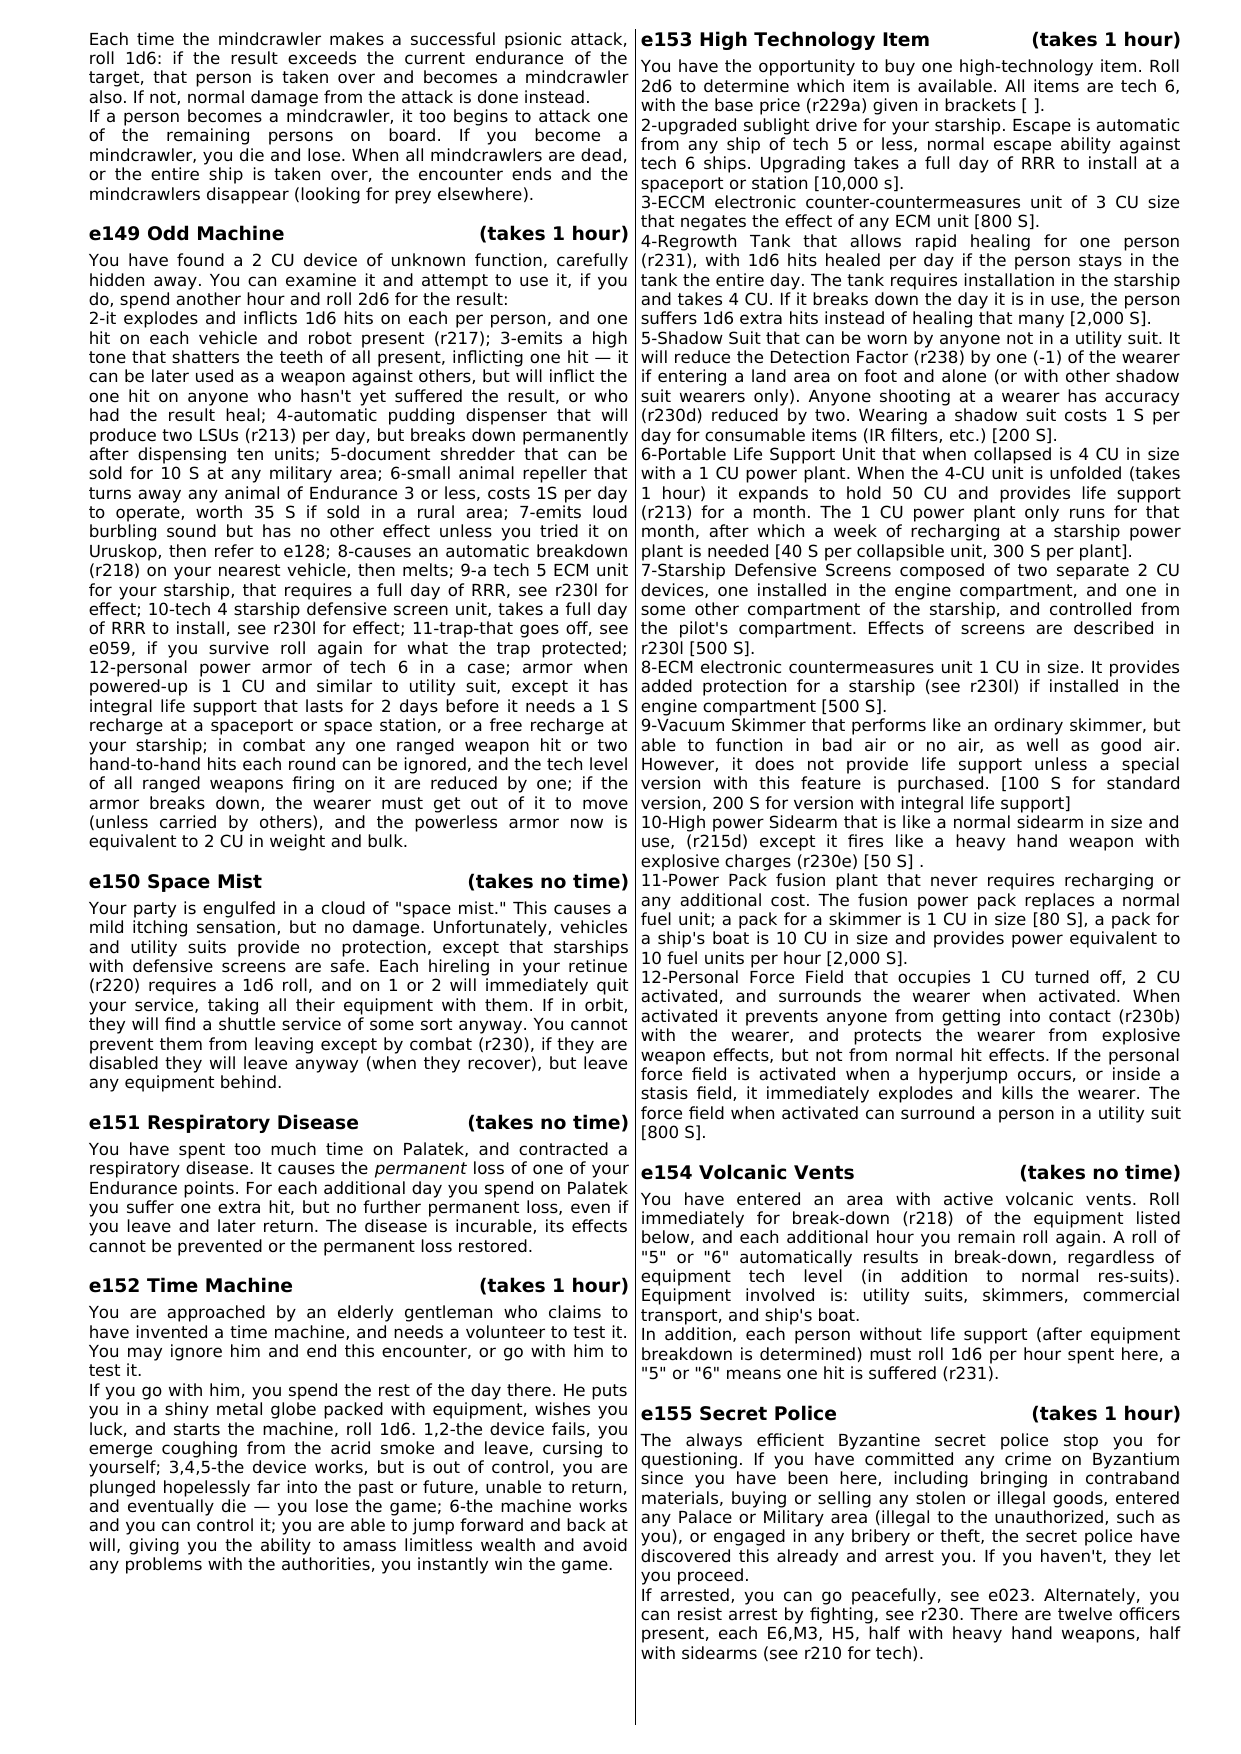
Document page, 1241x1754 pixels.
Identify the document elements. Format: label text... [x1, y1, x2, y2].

text You have entered an area with active volcanic vents. Roll immediately for break-down (r218) of the equipment listed below, and each additional hour you remain roll again. A roll of "5" or "6" automatically results in break-down, regardless of equipment tech level (in addition to normal res-suits). Equipment involved is: utility suits, skimmers, commercial transport, and ship's boat. [641, 1189, 1181, 1325]
title e155 Secret Police (takes 1 hour) [641, 1403, 1181, 1424]
text 8-ECM electronic countermeasures unit 1 CU in size. It provides added protection for a starship (see r230l) if installed in the engine compartment [500 S]. [641, 658, 1181, 716]
text 2-upgraded sublight drive for your starship. Escape is automatic from any ship of tech 5 or less, normal escape ability against tech 6 ships. Upgrading takes a full day of RRR to install at a spaceport or station [10,000 s]. [641, 115, 1181, 193]
text 11-Power Pack fusion plant that never requires recharging or any additional cost. The fusion power pack replaces a normal fuel unit; a pack for a skimmer is 1 CU in size [80 S], a pack for a ship's boat is 10 CU in size and provides power equivalent to 10 fuel units per hour [2,000 S]. [641, 871, 1181, 968]
text 12-Personal Force Field that occupies 1 CU turned off, 2 CU activated, and surrounds the wearer when activated. When activated it prevents anyone from getting into contact (r230b) with the wearer, and protects the wearer from explosive weapon effects, but not from normal hit effects. If the personal force field is activated when a hyperjump occurs, or inside a stasis field, it immediately explodes and kills the wearer. The force field when activated can surround a person in a utility suit [800 S]. [641, 968, 1181, 1142]
text If you go with him, you spend the rest of the day there. He puts you in a shiny metal globe packed with equipment, wishes you luck, and starts the machine, roll 1d6. 1,2-the device fails, you emerge coughing from the acrid smoke and leave, cursing to yourself; 3,4,5-the device works, but is out of control, you are plunged hopelessly far into the past or future, unable to return, and eventually die — you lose the game; 6-the machine works and you can control it; you are able to jump forward and back at will, giving you the ability to amass limitless wealth and avoid any problems with the authorities, you instantly win the game. [88, 1381, 629, 1574]
text You have the opportunity to buy one high-technology item. Roll 2d6 to determine which item is available. All items are tech 6, with the base price (r229a) given in brackets [ ]. [641, 57, 1181, 115]
title e152 Time Machine (takes 1 hour) [88, 1275, 629, 1297]
text If arrested, you can go peacefully, see e023. Alternately, you can resist arrest by fighting, see r230. There are twelve officers present, each E6,M3, H5, half with heavy hand weapons, half with sidearms (see r210 for tech). [641, 1585, 1181, 1663]
title e149 Odd Machine (takes 1 hour) [88, 223, 629, 245]
text Your party is engulfed in a cloud of "space mist." This causes a mild itching sensation, but no damage. Unfortunately, vehicles and utility suits provide no protection, except that starships with defensive screens are safe. Each hireling in your retinue (r220) requires a 1d6 roll, and on 1 or 2 will immediately quit your service, taking all their equipment with them. If in orbit, they will find a shuttle service of some sort anyway. You cannot prevent them from leaving except by combat (r230), if they are disabled they will leave anyway (when they recover), but leave any equipment behind. [88, 899, 629, 1093]
text You have found a 2 CU device of unknown function, carefully hidden away. You can examine it and attempt to use it, if you do, spend another hour and roll 2d6 for the result: [88, 251, 629, 309]
text In addition, each person without life support (after equipment breakdown is determined) must roll 1d6 per hour spent here, a "5" or "6" means one hit is suffered (r231). [641, 1325, 1181, 1383]
text 3-ECCM electronic counter-countermeasures unit of 3 CU size that negates the effect of any ECM unit [800 S]. [641, 193, 1181, 232]
text Each time the mindcrawler makes a successful psionic attack, roll 1d6: if the result exceeds the current endurance of the target, that person is taken over and becomes a mindcrawler also. If not, normal damage from the attack is done instead. [88, 29, 629, 107]
title e154 Volcanic Vents (takes no time) [641, 1162, 1181, 1183]
text 4-Regrowth Tank that allows rapid healing for one person (r231), with 1d6 hits healed per day if the person stays in the tank the entire day. The tank requires installation in the starship and takes 4 CU. If it breaks down the day it is in use, the person suffers 1d6 extra hits instead of healing that many [2,000 S]. [641, 232, 1181, 328]
text If a person becomes a mindcrawler, it too begins to attack one of the remaining persons on board. If you become a mindcrawler, you die and lose. When all mindcrawlers are dead, or the entire ship is taken over, the encounter ends and the mindcrawlers disappear (looking for prey elsewhere). [88, 107, 629, 204]
text 5-Shadow Suit that can be worn by anyone not in a utility suit. It will reduce the Detection Factor (r238) by one (-1) of the wearer if entering a land area on foot and alone (or with other shadow suit wearers only). Anyone shooting at a wearer has accuracy (r230d) reduced by two. Wearing a shadow suit costs 1 S per day for consumable items (IR filters, etc.) [200 S]. [641, 328, 1181, 445]
text 2-it explodes and inflicts 1d6 hits on each per person, and one hit on each vehicle and robot present (r217); 3-emits a high tone that shatters the teeth of all present, inflicting one hit — it can be later used as a weapon against others, but will inflict the one hit on anyone who hasn't yet suffered the result, or who had the result heal; 4-automatic pudding dispenser that will produce two LSUs (r213) per day, but breaks down permanently after dispensing ten units; 5-document shredder that can be sold for 10 S at any military area; 6-small animal repeller that turns away any animal of Endurance 3 or less, costs 1S per day to operate, worth 35 S if sold in a rural area; 7-emits loud burbling sound but has no other effect unless you tried it on Uruskop, then refer to e128; 8-causes an automatic breakdown (r218) on your nearest vehicle, then melts; 9-a tech 5 ECM unit for your starship, that requires a full day of RRR, see r230l for effect; 10-tech 4 starship defensive screen unit, takes a full day of RRR to install, see r230l for effect; 11-trap-that goes off, see e059, if you survive roll again for what the trap protected; 12‑personal power armor of tech 6 in a case; armor when powered-up is 1 CU and similar to utility suit, except it has integral life support that lasts for 2 days before it needs a 1 S recharge at a spaceport or space station, or a free recharge at your starship; in combat any one ranged weapon hit or two hand-to-hand hits each round can be ignored, and the tech level of all ranged weapons firing on it are reduced by one; if the armor breaks down, the wearer must get out of it to move (unless carried by others), and the powerless armor now is equivalent to 2 CU in weight and bulk. [88, 309, 629, 852]
text You have spent too much time on Palatek, and contracted a respiratory disease. It causes the permanent loss of one of your Endurance points. For each additional day you spend on Palatek you suffer one extra hit, but no further permanent loss, even if you leave and later return. The disease is incurable, its effects cannot be prevented or the permanent loss restored. [88, 1140, 629, 1256]
title e153 High Technology Item (takes 1 hour) [641, 29, 1181, 51]
text 7-Starship Defensive Screens composed of two separate 2 CU devices, one installed in the engine compartment, and one in some other compartment of the starship, and controlled from the pilot's compartment. Effects of screens are described in r230l [500 S]. [641, 561, 1181, 658]
text 9-Vacuum Skimmer that performs like an ordinary skimmer, but able to function in bad air or no air, as well as good air. However, it does not provide life support unless a special version with this feature is purchased. [100 S for standard version, 200 S for version with integral life support] [641, 716, 1181, 813]
title e151 Respiratory Disease (takes no time) [88, 1112, 629, 1134]
title e150 Space Mist (takes no time) [88, 871, 629, 893]
text 10-High power Sidearm that is like a normal sidearm in size and use, (r215d) except it fires like a heavy hand weapon with explosive charges (r230e) [50 S] . [641, 813, 1181, 871]
text You are approached by an elderly gentleman who claims to have invented a time machine, and needs a volunteer to test it. You may ignore him and end this encounter, or go with him to test it. [88, 1303, 629, 1381]
text The always efficient Byzantine secret police stop you for questioning. If you have committed any crime on Byzantium since you have been here, including bringing in contraband materials, buying or selling any stolen or illegal goods, entered any Palace or Military area (illegal to the unauthorized, such as you), or engaged in any bribery or theft, the secret police have discovered this already and arrest you. If you haven't, they let you proceed. [641, 1430, 1181, 1585]
text 6-Portable Life Support Unit that when collapsed is 4 CU in size with a 1 CU power plant. When the 4-CU unit is unfolded (takes 1 hour) it expands to hold 50 CU and provides life support (r213) for a month. The 1 CU power plant only runs for that month, after which a week of recharging at a starship power plant is needed [40 S per collapsible unit, 300 S per plant]. [641, 445, 1181, 561]
